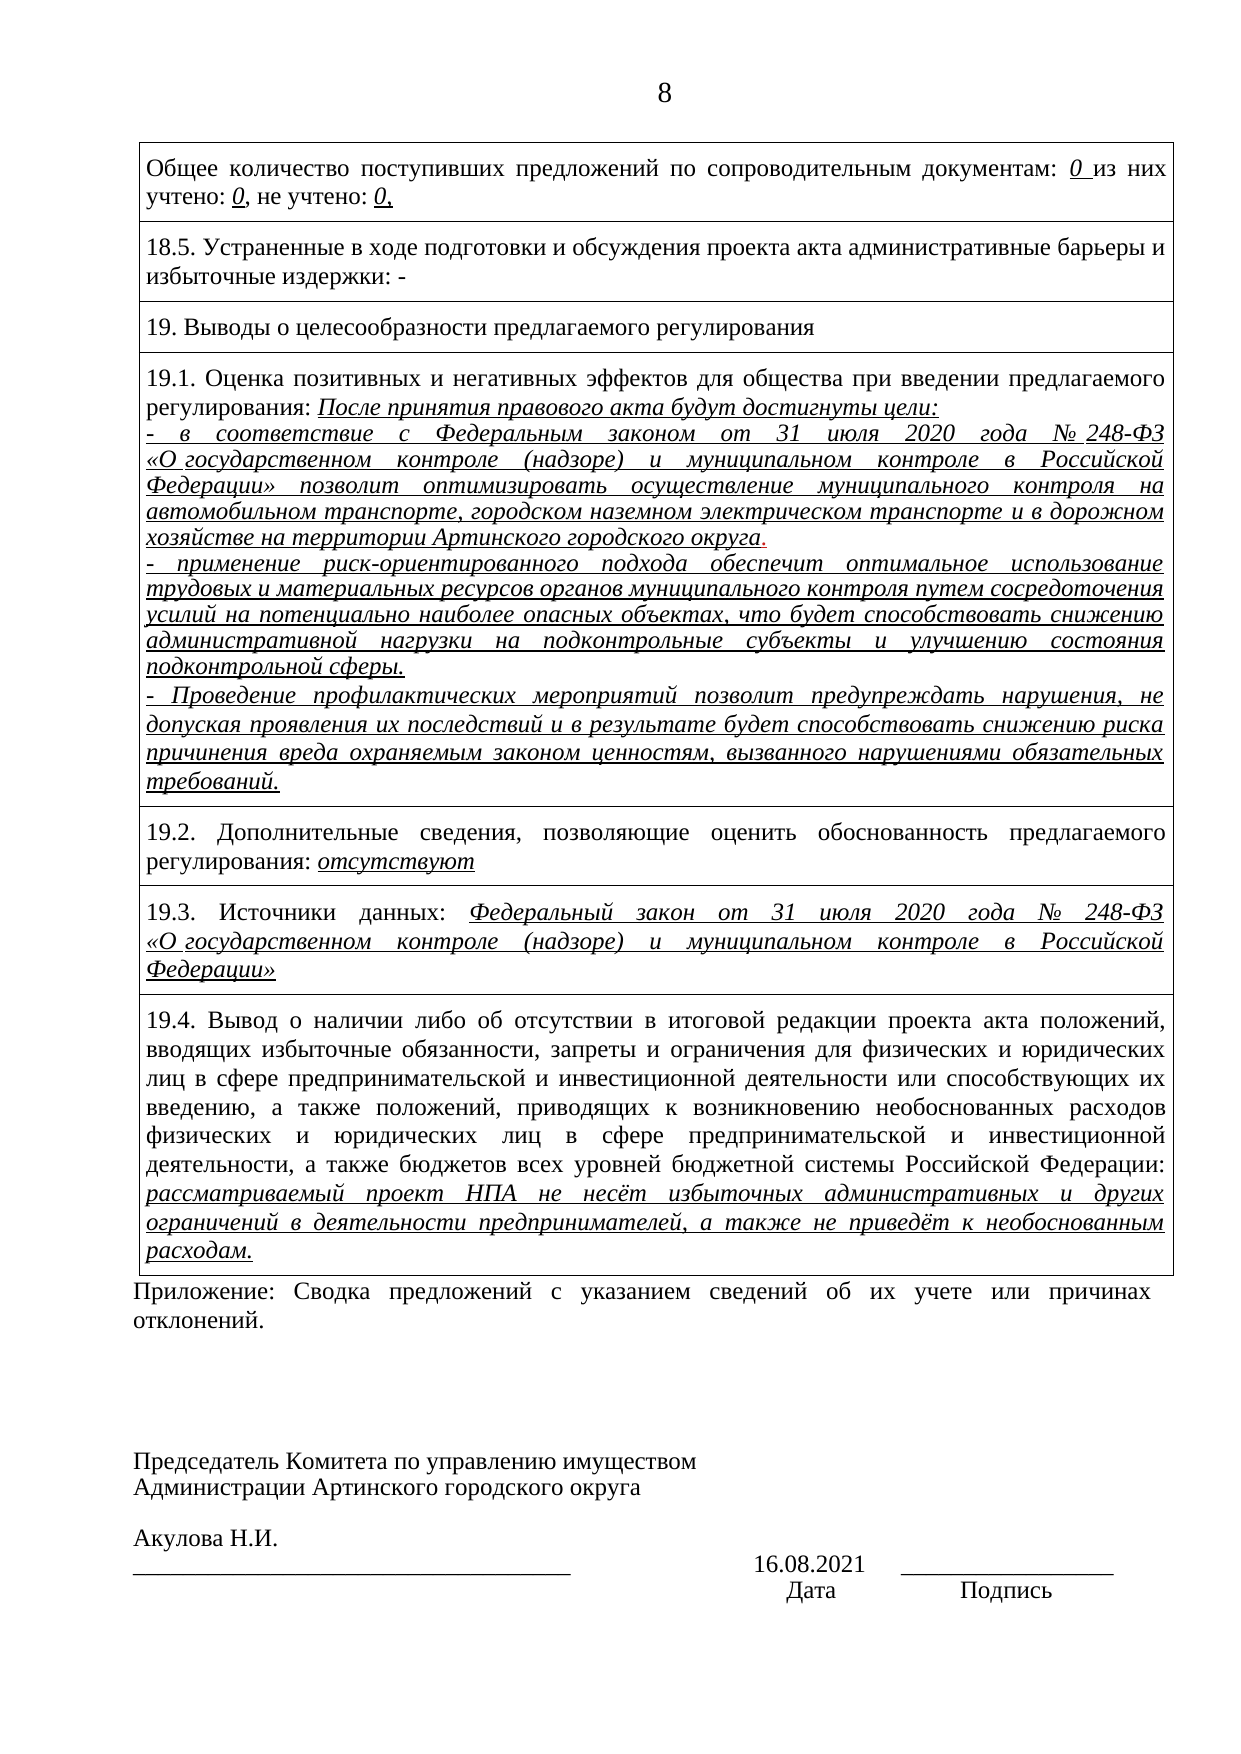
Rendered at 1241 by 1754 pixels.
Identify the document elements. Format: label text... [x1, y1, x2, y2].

text Дата Подпись [133, 1578, 1152, 1603]
table_cell Общее количество поступивших предложений по сопроводительным документам: 0 из них учтено: 0, не учтено: 0, [140, 143, 1173, 221]
table_cell 19. Выводы о целесообразности предлагаемого регулирования [140, 302, 1173, 352]
table_cell [1174, 142, 1240, 221]
text Председатель Комитета по управлению имуществом [133, 1448, 1152, 1474]
table_cell 19.2. Дополнительные сведения, позволяющие оценить обоснованность предлагаемого регулирования: отсутствуют [140, 807, 1173, 885]
table_cell 19.3. Источники данных: Федеральный закон от 31 июля 2020 года № 248-ФЗ «О государственном контроле (надзоре) и муниципальном контроле в Российской Федерации» [140, 886, 1173, 994]
table_cell [1174, 885, 1240, 994]
text ___________________________________ 16.08.2021 _________________ [133, 1552, 1152, 1578]
table_cell [1174, 301, 1240, 352]
table_cell 19.4. Вывод о наличии либо об отсутствии в итоговой редакции проекта акта положений, вводящих избыточные обязанности, запреты и ограничения для физических и юридических лиц в сфере предпринимательской и инвестиционной деятельности или способствующих их введению, а также положений, приводящих к возникновению необоснованных расходов физических и юридических лиц в сфере предпринимательской и инвестиционной деятельности, а также бюджетов всех уровней бюджетной системы Российской Федерации: рассматриваемый проект НПА не несёт избыточных административных и других ограничений в деятельности предпринимателей, а также не приведёт к необоснованным расходам. [140, 995, 1173, 1275]
table_cell [1174, 352, 1240, 806]
table_cell 19.1. Оценка позитивных и негативных эффектов для общества при введении предлагаемого регулирования: После принятия правового акта будут достигнуты цели: - в соответствие с Федеральным законом от 31 июля 2020 года № 248-ФЗ «О государственном контроле (надзоре) и муниципальном контроле в Российской Федерации» позволит оптимизировать осуществление муниципального контроля на автомобильном транспорте, городском наземном электрическом транспорте и в дорожном хозяйстве на территории Артинского городского округа. - применение риск-ориентированного подхода обеспечит оптимальное использование трудовых и материальных ресурсов органов муниципального контроля путем сосредоточения усилий на потенциально наиболее опасных объектах, что будет способствовать снижению административной нагрузки на подконтрольные субъекты и улучшению состояния подконтрольной сферы. - Проведение профилактических мероприятий позволит предупреждать нарушения, не допуская проявления их последствий и в результате будет способствовать снижению риска причинения вреда охраняемым законом ценностям, вызванного нарушениями обязательных требований. [140, 353, 1173, 806]
text Акулова Н.И. [133, 1526, 1152, 1552]
table_cell [1174, 806, 1240, 885]
table_cell [1174, 221, 1240, 301]
table_cell 18.5. Устраненные в ходе подготовки и обсуждения проекта акта административные барьеры и избыточные издержки: - [140, 222, 1173, 301]
table_cell [1174, 994, 1240, 1275]
text Администрации Артинского городского округа [133, 1474, 1152, 1500]
text Приложение: Сводка предложений с указанием сведений об их учете или причинах отклонений. [133, 1276, 1152, 1333]
